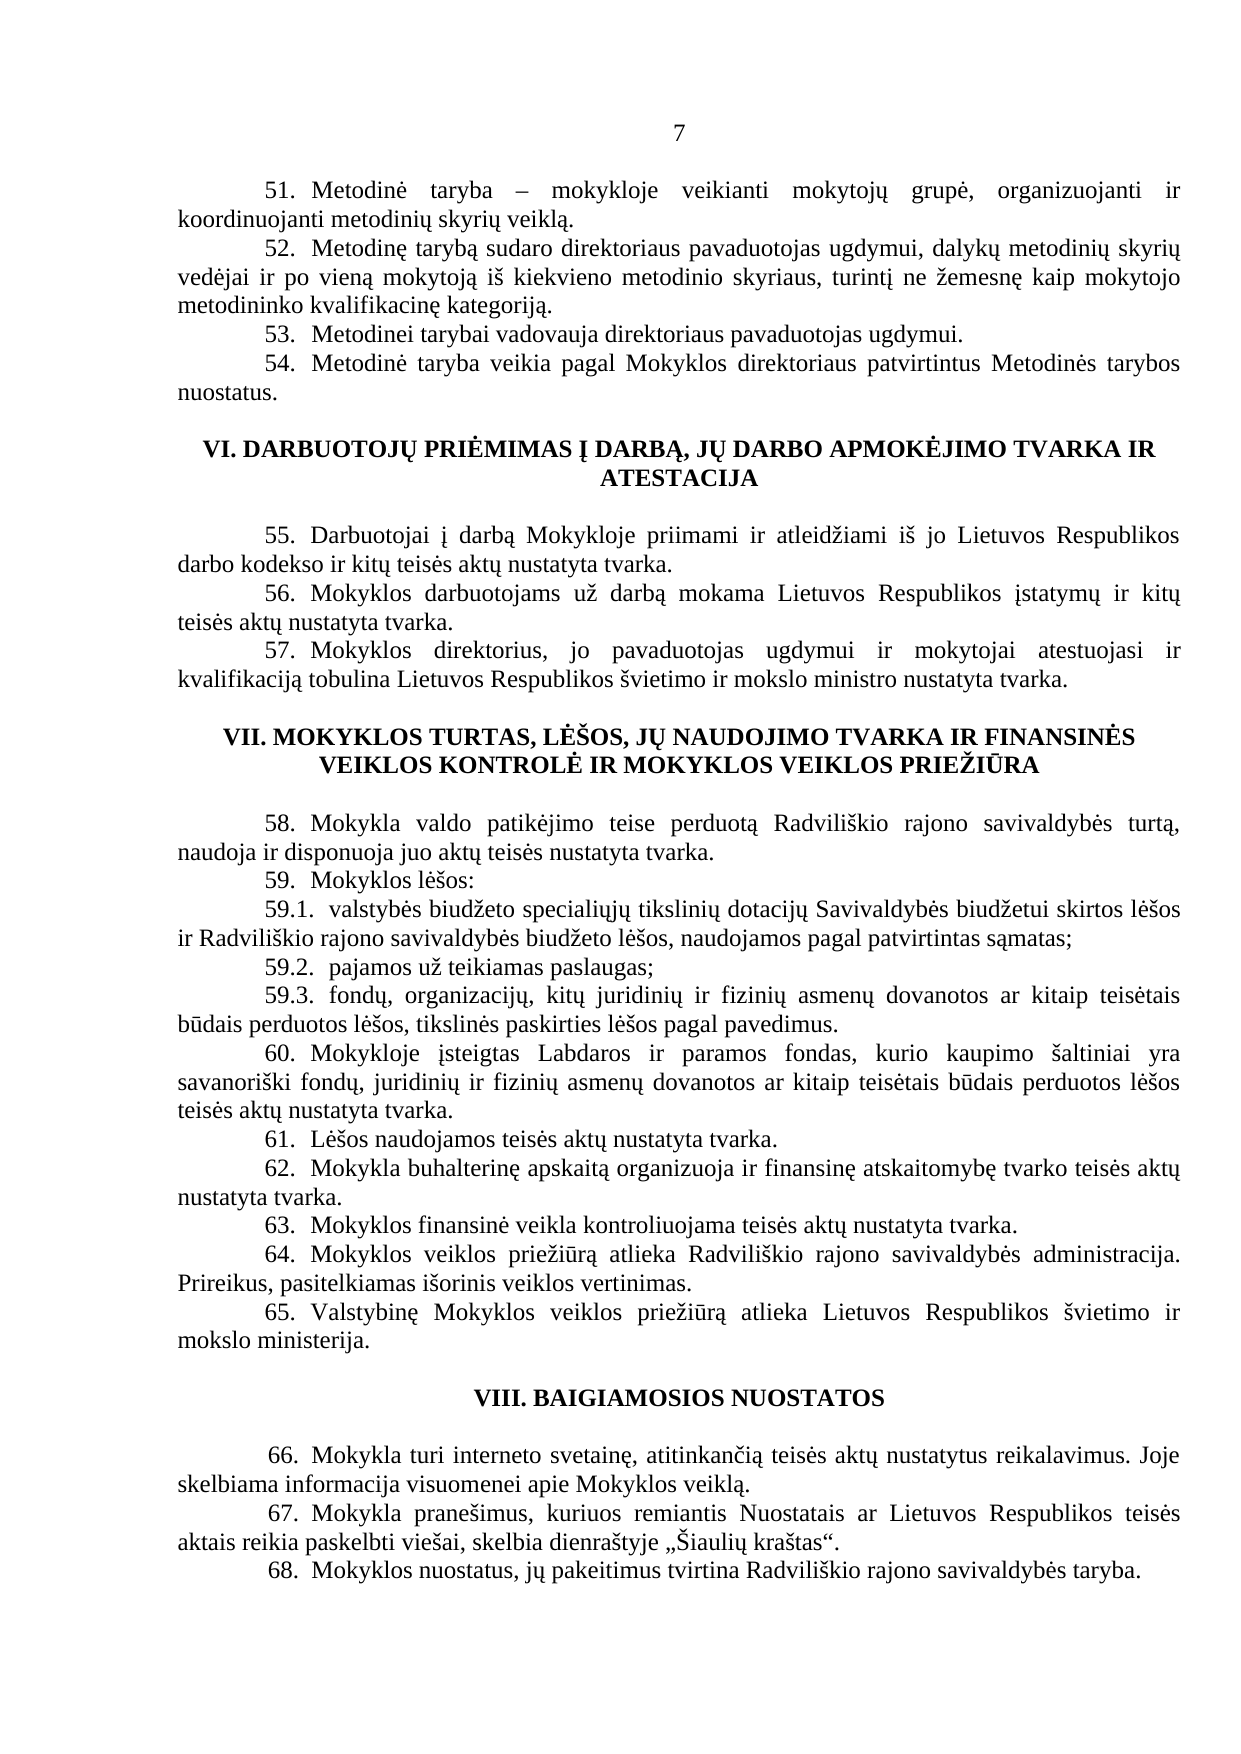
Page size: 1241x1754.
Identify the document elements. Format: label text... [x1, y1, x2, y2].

text 56. Mokyklos darbuotojams už darbą mokama Lietuvos Respublikos įstatymų ir kitų teisės aktų nustatyta tvarka. [177, 578, 1181, 636]
text 61. Lėšos naudojamos teisės aktų nustatyta tvarka. [177, 1124, 1181, 1153]
text 59.3. fondų, organizacijų, kitų juridinių ir fizinių asmenų dovanotos ar kitaip teisėtais būdais perduotos lėšos, tikslinės paskirties lėšos pagal pavedimus. [177, 981, 1181, 1038]
text 54. Metodinė taryba veikia pagal Mokyklos direktoriaus patvirtintus Metodinės tarybos nuostatus. [177, 348, 1181, 406]
text 59.1. valstybės biudžeto specialiųjų tikslinių dotacijų Savivaldybės biudžetui skirtos lėšos ir Radviliškio rajono savivaldybės biudžeto lėšos, naudojamos pagal patvirtintas sąmatas; [177, 894, 1181, 952]
text 55. Darbuotojai į darbą Mokykloje priimami ir atleidžiami iš jo Lietuvos Respublikos darbo kodekso ir kitų teisės aktų nustatyta tvarka. [177, 521, 1181, 578]
text VII. MOKYKLOS TURTAS, LĖŠOS, JŲ NAUDOJIMO TVARKA IR FINANSINĖS VEIKLOS KONTROLĖ IR MOKYKLOS VEIKLOS PRIEŽIŪRA [177, 722, 1181, 779]
text 59. Mokyklos lėšos: [177, 866, 1181, 894]
text VI. DARBUOTOJŲ PRIĖMIMAS Į DARBĄ, JŲ DARBO APMOKĖJIMO TVARKA IR ATESTACIJA [177, 434, 1181, 492]
text 57. Mokyklos direktorius, jo pavaduotojas ugdymui ir mokytojai atestuojasi ir kvalifikaciją tobulina Lietuvos Respublikos švietimo ir mokslo ministro nustatyta tvarka. [177, 636, 1181, 693]
text 58. Mokykla valdo patikėjimo teise perduotą Radviliškio rajono savivaldybės turtą, naudoja ir disponuoja juo aktų teisės nustatyta tvarka. [177, 808, 1181, 866]
text 53. Metodinei tarybai vadovauja direktoriaus pavaduotojas ugdymui. [177, 319, 1181, 348]
text 51. Metodinė taryba – mokykloje veikianti mokytojų grupė, organizuojanti ir koordinuojanti metodinių skyrių veiklą. [177, 176, 1181, 233]
text 60. Mokykloje įsteigtas Labdaros ir paramos fondas, kurio kaupimo šaltiniai yra savanoriški fondų, juridinių ir fizinių asmenų dovanotos ar kitaip teisėtais būdais perduotos lėšos teisės aktų nustatyta tvarka. [177, 1038, 1181, 1124]
text 52. Metodinę tarybą sudaro direktoriaus pavaduotojas ugdymui, dalykų metodinių skyrių vedėjai ir po vieną mokytoją iš kiekvieno metodinio skyriaus, turintį ne žemesnę kaip mokytojo metodininko kvalifikacinę kategoriją. [177, 233, 1181, 319]
text 63. Mokyklos finansinė veikla kontroliuojama teisės aktų nustatyta tvarka. [177, 1211, 1181, 1239]
text 62. Mokykla buhalterinę apskaitą organizuoja ir finansinę atskaitomybę tvarko teisės aktų nustatyta tvarka. [177, 1153, 1181, 1211]
text 67. Mokykla pranešimus, kuriuos remiantis Nuostatais ar Lietuvos Respublikos teisės aktais reikia paskelbti viešai, skelbia dienraštyje „Šiaulių kraštas“. [177, 1498, 1181, 1556]
text 59.2. pajamos už teikiamas paslaugas; [177, 952, 1181, 981]
text 66. Mokykla turi interneto svetainę, atitinkančią teisės aktų nustatytus reikalavimus. Joje skelbiama informacija visuomenei apie Mokyklos veiklą. [177, 1441, 1181, 1498]
text 68. Mokyklos nuostatus, jų pakeitimus tvirtina Radviliškio rajono savivaldybės taryba. [177, 1556, 1181, 1584]
text 65. Valstybinę Mokyklos veiklos priežiūrą atlieka Lietuvos Respublikos švietimo ir mokslo ministerija. [177, 1297, 1181, 1354]
text 64. Mokyklos veiklos priežiūrą atlieka Radviliškio rajono savivaldybės administracija. Prireikus, pasitelkiamas išorinis veiklos vertinimas. [177, 1239, 1181, 1297]
text VIII. BAIGIAMOSIOS NUOSTATOS [177, 1383, 1181, 1412]
